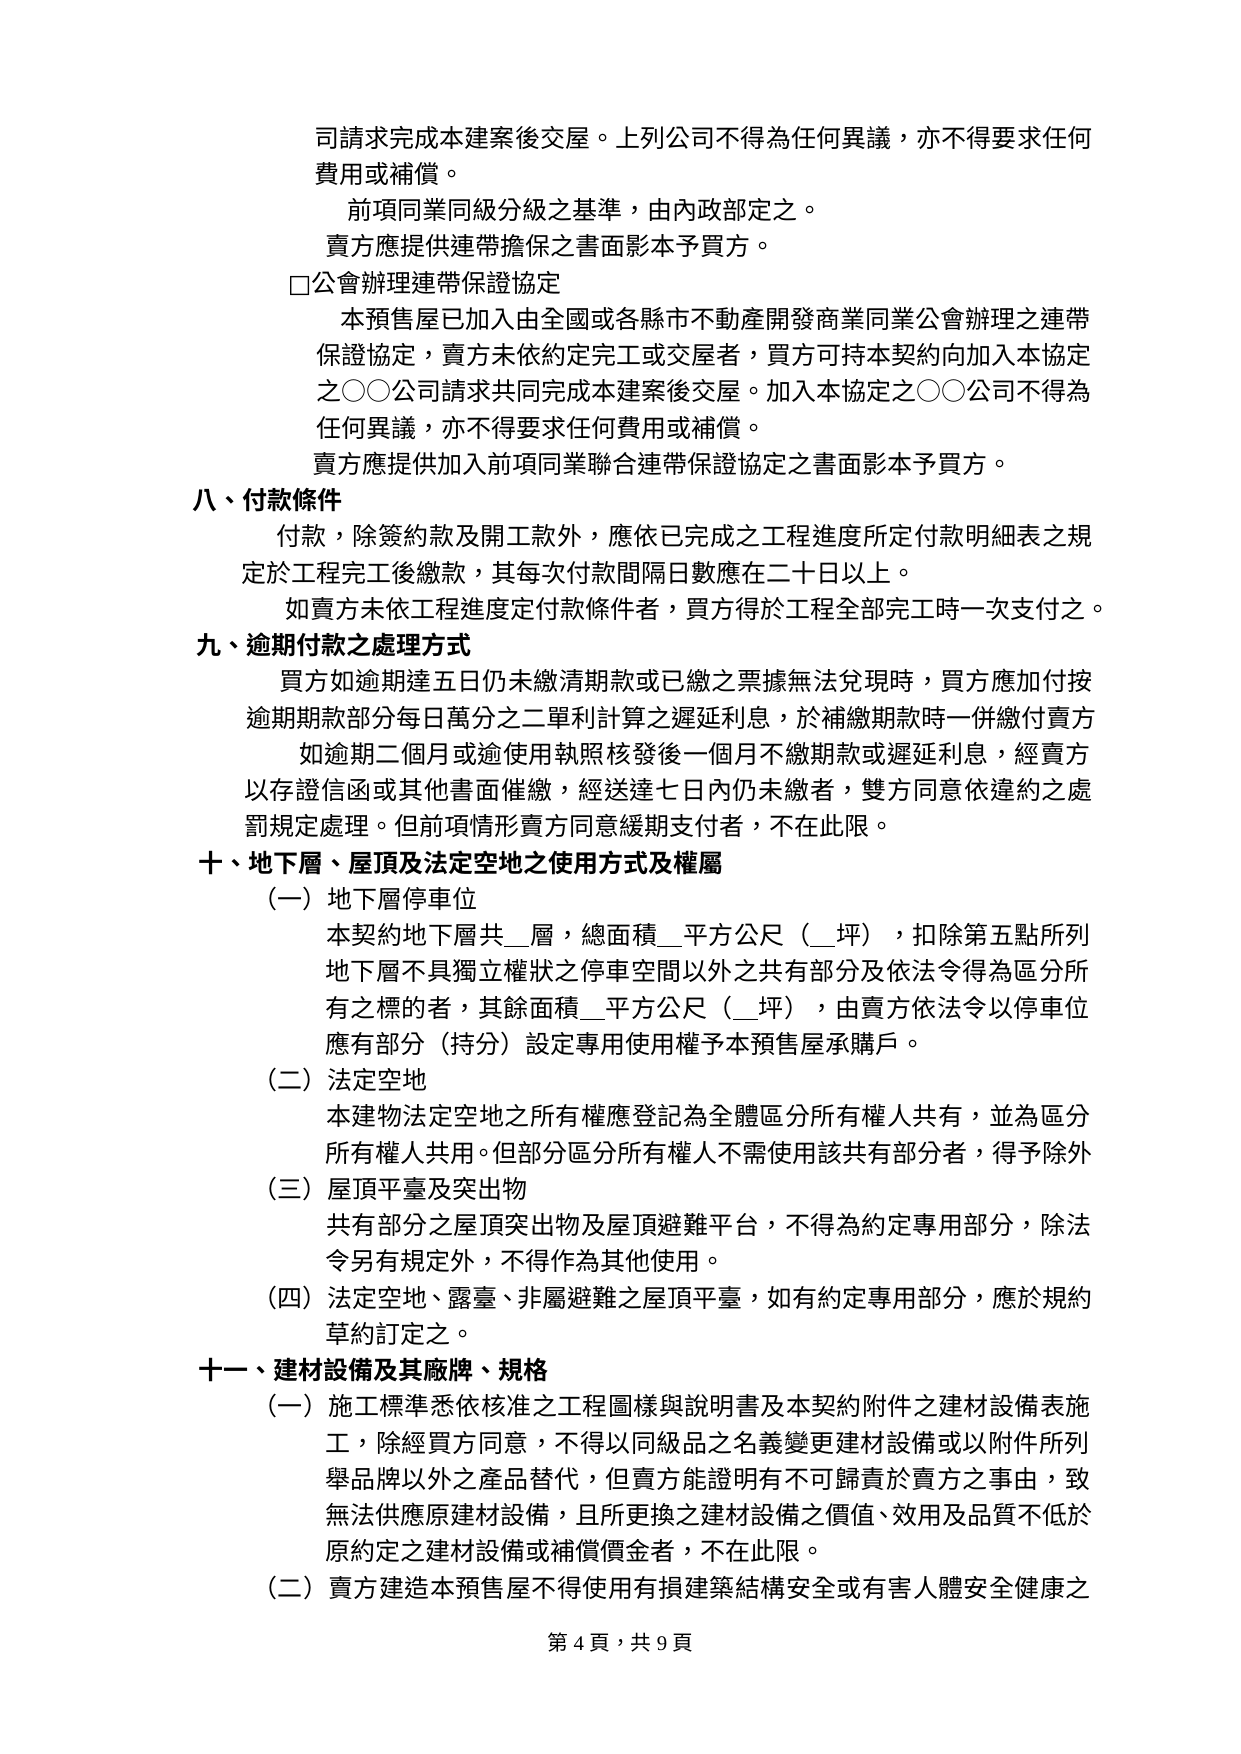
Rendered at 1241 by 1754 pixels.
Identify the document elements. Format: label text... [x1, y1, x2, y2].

text 如賣方未依工程進度定付款條件者，買方得於工程全部完工時一次支付之。 [210, 589, 1092, 626]
text 八、付款條件 [148, 481, 1092, 517]
text 本預售屋已加入由全國或各縣市不動產開發商業同業公會辦理之連帶保證協定，賣方未依約定完工或交屋者，買方可持本契約向加入本協定之○○公司請求共同完成本建案後交屋。加入本協定之○○公司不得為任何異議，亦不得要求任何費用或補償。 [313, 299, 1092, 444]
text 買方如逾期達五日仍未繳清期款或已繳之票據無法兌現時，買方應加付按逾期期款部分每日萬分之二單利計算之遲延利息，於補繳期款時一併繳付賣方。 [247, 662, 1092, 734]
text （一）地下層停車位 [251, 879, 1092, 916]
text 如逾期二個月或逾使用執照核發後一個月不繳期款或遲延利息，經賣方以存證信函或其他書面催繳，經送達七日內仍未繳者，雙方同意依違約之處罰規定處理。但前項情形賣方同意緩期支付者，不在此限。 [244, 734, 1092, 843]
text 九、逾期付款之處理方式 [196, 626, 1092, 662]
text 本建物法定空地之所有權應登記為全體區分所有權人共有，並為區分所有權人共用。但部分區分所有權人不需使用該共有部分者，得予除外。 [325, 1097, 1092, 1169]
text 本契約地下層共＿層，總面積＿平方公尺（＿坪），扣除第五點所列地下層不具獨立權狀之停車空間以外之共有部分及依法令得為區分所有之標的者，其餘面積＿平方公尺（＿坪），由賣方依法令以停車位應有部分（持分）設定專用使用權予本預售屋承購戶。 [325, 916, 1092, 1061]
text 付款，除簽約款及開工款外，應依已完成之工程進度所定付款明細表之規定於工程完工後繳款，其每次付款間隔日數應在二十日以上。 [241, 517, 1092, 589]
text 司請求完成本建案後交屋。上列公司不得為任何異議，亦不得要求任何費用或補償。 [314, 118, 1092, 191]
text （一）施工標準悉依核准之工程圖樣與說明書及本契約附件之建材設備表施工，除經買方同意，不得以同級品之名義變更建材設備或以附件所列舉品牌以外之產品替代，但賣方能證明有不可歸責於賣方之事由，致無法供應原建材設備，且所更換之建材設備之價值、效用及品質不低於原約定之建材設備或補償價金者，不在此限。 [252, 1387, 1092, 1568]
text 共有部分之屋頂突出物及屋頂避難平台，不得為約定專用部分，除法令另有規定外，不得作為其他使用。 [325, 1206, 1092, 1278]
text 賣方應提供連帶擔保之書面影本予買方。 [205, 227, 1092, 263]
text （二）法定空地 [251, 1061, 1092, 1097]
text 十一、建材設備及其廠牌、規格 [198, 1351, 1092, 1387]
text （二）賣方建造本預售屋不得使用有損建築結構安全或有害人體安全健康之 [252, 1568, 1092, 1604]
text 前項同業同級分級之基準，由內政部定之。 [205, 191, 1092, 227]
text （三）屋頂平臺及突出物 [251, 1169, 1092, 1206]
text □公會辦理連帶保證協定 [223, 263, 1092, 299]
text （四）法定空地、露臺、非屬避難之屋頂平臺，如有約定專用部分，應於規約草約訂定之。 [252, 1278, 1092, 1351]
text 賣方應提供加入前項同業聯合連帶保證協定之書面影本予買方。 [257, 444, 1092, 481]
text 十、地下層、屋頂及法定空地之使用方式及權屬 [198, 843, 1092, 879]
